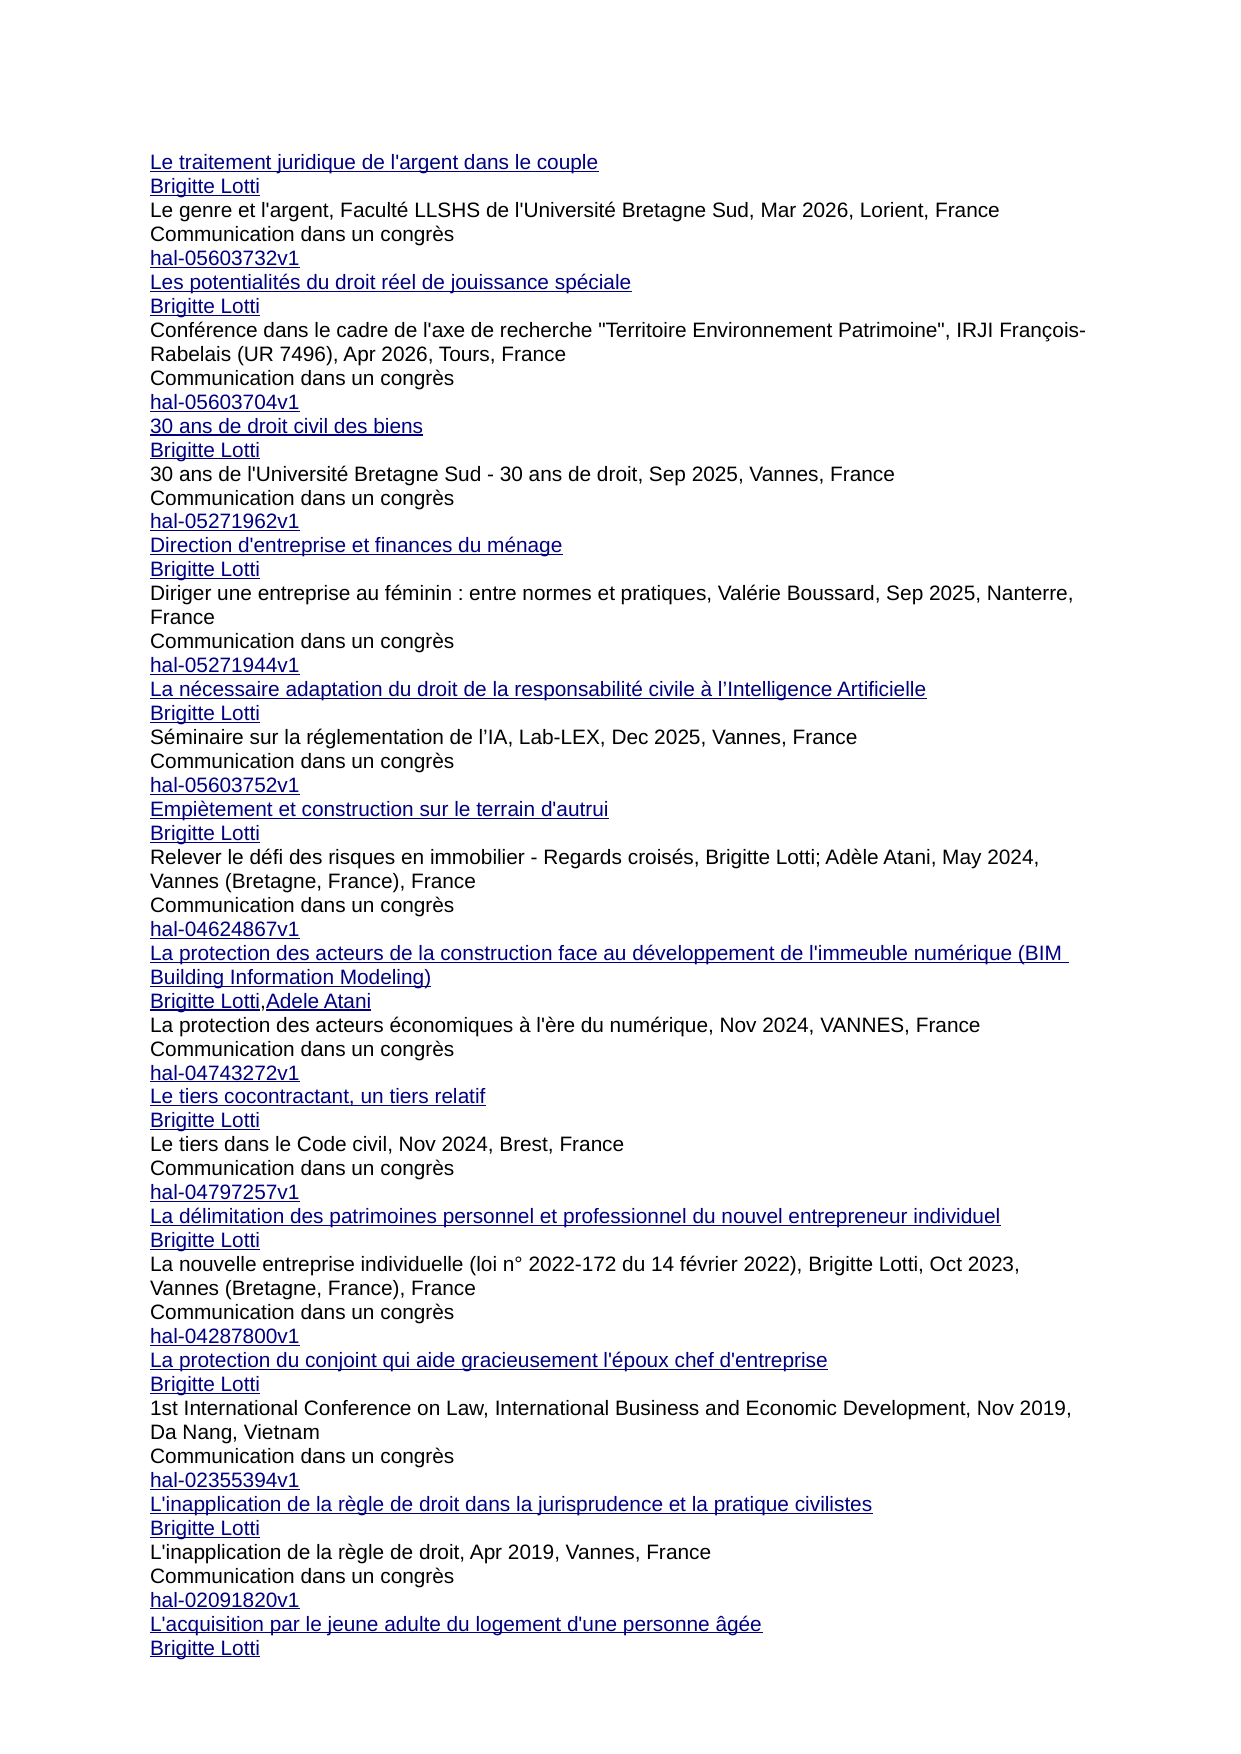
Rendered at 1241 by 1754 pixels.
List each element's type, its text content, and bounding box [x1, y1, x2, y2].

table_header Le traitement juridique de l'argent dans le couple Brigitte Lotti Le genre et l'argent, Faculté LLSHS de l'Université Bretagne Sud, Mar 2026, Lorient, France Communication dans un congrès hal-05603732v1 [150, 150, 1090, 270]
table_cell La protection des acteurs de la construction face au développement de l'immeuble numérique (BIM Building Information Modeling) Brigitte Lotti,Adele Atani La protection des acteurs économiques à l'ère du numérique, Nov 2024, VANNES, France Communication dans un congrès hal-04743272v1 [150, 941, 1090, 1084]
table_cell Le tiers cocontractant, un tiers relatif Brigitte Lotti Le tiers dans le Code civil, Nov 2024, Brest, France Communication dans un congrès hal-04797257v1 [150, 1084, 1090, 1204]
table_cell Les potentialités du droit réel de jouissance spéciale Brigitte Lotti Conférence dans le cadre de l'axe de recherche "Territoire Environnement Patrimoine", IRJI François-Rabelais (UR 7496), Apr 2026, Tours, France Communication dans un congrès hal-05603704v1 [150, 270, 1090, 413]
table_cell Empiètement et construction sur le terrain d'autrui Brigitte Lotti Relever le défi des risques en immobilier - Regards croisés, Brigitte Lotti; Adèle Atani, May 2024, Vannes (Bretagne, France), France Communication dans un congrès hal-04624867v1 [150, 797, 1090, 941]
table_cell La délimitation des patrimoines personnel et professionnel du nouvel entrepreneur individuel Brigitte Lotti La nouvelle entreprise individuelle (loi n° 2022-172 du 14 février 2022), Brigitte Lotti, Oct 2023, Vannes (Bretagne, France), France Communication dans un congrès hal-04287800v1 [150, 1204, 1090, 1348]
table_cell L'inapplication de la règle de droit dans la jurisprudence et la pratique civilistes Brigitte Lotti L'inapplication de la règle de droit, Apr 2019, Vannes, France Communication dans un congrès hal-02091820v1 [150, 1492, 1090, 1611]
table_cell La nécessaire adaptation du droit de la responsabilité civile à l’Intelligence Artificielle Brigitte Lotti Séminaire sur la réglementation de l’IA, Lab-LEX, Dec 2025, Vannes, France Communication dans un congrès hal-05603752v1 [150, 677, 1090, 797]
table_cell 30 ans de droit civil des biens Brigitte Lotti 30 ans de l'Université Bretagne Sud - 30 ans de droit, Sep 2025, Vannes, France Communication dans un congrès hal-05271962v1 [150, 414, 1090, 533]
table_cell Direction d'entreprise et finances du ménage Brigitte Lotti Diriger une entreprise au féminin : entre normes et pratiques, Valérie Boussard, Sep 2025, Nanterre, France Communication dans un congrès hal-05271944v1 [150, 533, 1090, 677]
table_cell La protection du conjoint qui aide gracieusement l'époux chef d'entreprise Brigitte Lotti 1st International Conference on Law, International Business and Economic Development, Nov 2019, Da Nang, Vietnam Communication dans un congrès hal-02355394v1 [150, 1348, 1090, 1492]
table_cell L'acquisition par le jeune adulte du logement d'une personne âgée Brigitte Lotti [150, 1611, 1090, 1659]
